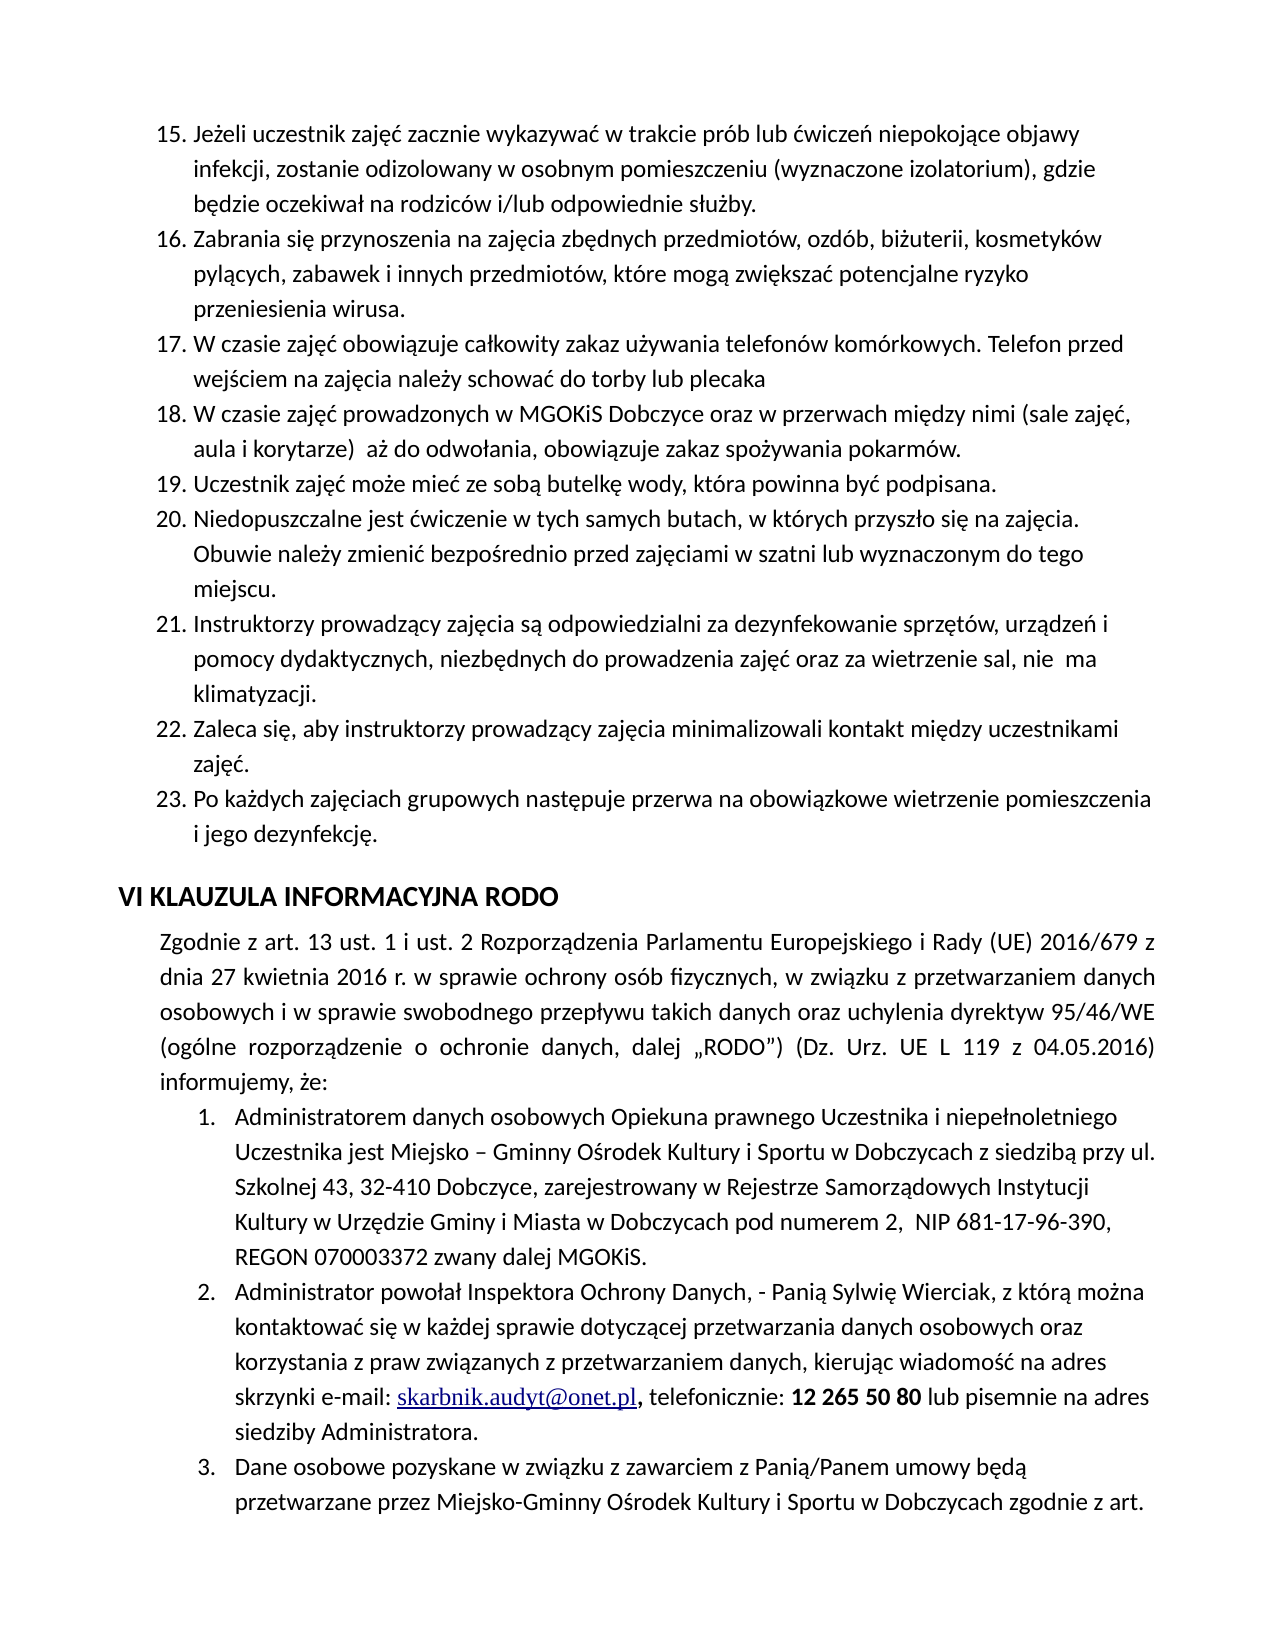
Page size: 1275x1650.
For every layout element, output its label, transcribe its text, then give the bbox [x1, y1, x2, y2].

list Administratorem danych osobowych Opiekuna prawnego Uczestnika i niepełnoletniego Uczestnika jest Miejsko – Gminny Ośrodek Kultury i Sportu w Dobczycach z siedzibą przy ul. Szkolnej 43, 32-410 Dobczyce, zarejestrowany w Rejestrze Samorządowych Instytucji Kultury w Urzędzie Gminy i Miasta w Dobczycach pod numerem 2, NIP 681-17-96-390, REGON 070003372 zwany dalej MGOKiS. [197, 1101, 1157, 1272]
list Dane osobowe pozyskane w związku z zawarciem z Panią/Panem umowy będą przetwarzane przez Miejsko-Gminny Ośrodek Kultury i Sportu w Dobczycach zgodnie z art. [197, 1451, 1157, 1517]
list Po każdych zajęciach grupowych następuje przerwa na obowiązkowe wietrzenie pomieszczenia i jego dezynfekcję. [156, 783, 1157, 849]
list Jeżeli uczestnik zajęć zacznie wykazywać w trakcie prób lub ćwiczeń niepokojące objawy infekcji, zostanie odizolowany w osobnym pomieszczeniu (wyznaczone izolatorium), gdzie będzie oczekiwał na rodziców i/lub odpowiednie służby. [156, 118, 1157, 219]
text Zgodnie z art. 13 ust. 1 i ust. 2 Rozporządzenia Parlamentu Europejskiego i Rady (UE) 2016/679 z dnia 27 kwietnia 2016 r. w sprawie ochrony osób fizycznych, w związku z przetwarzaniem danych osobowych i w sprawie swobodnego przepływu takich danych oraz uchylenia dyrektyw 95/46/WE (ogólne rozporządzenie o ochronie danych, dalej „RODO”) (Dz. Urz. UE L 119 z 04.05.2016) informujemy, że: [159, 926, 1157, 1097]
list Administrator powołał Inspektora Ochrony Danych, - Panią Sylwię Wierciak, z którą można kontaktować się w każdej sprawie dotyczącej przetwarzania danych osobowych oraz korzystania z praw związanych z przetwarzaniem danych, kierując wiadomość na adres skrzynki e-mail: skarbnik.audyt@onet.pl, telefonicznie: 12 265 50 80 lub pisemnie na adres siedziby Administratora. [197, 1276, 1157, 1447]
list Zaleca się, aby instruktorzy prowadzący zajęcia minimalizowali kontakt między uczestnikami zajęć. [156, 713, 1157, 779]
list W czasie zajęć obowiązuje całkowity zakaz używania telefonów komórkowych. Telefon przed wejściem na zajęcia należy schować do torby lub plecaka [156, 328, 1157, 394]
list W czasie zajęć prowadzonych w MGOKiS Dobczyce oraz w przerwach między nimi (sale zajęć, aula i korytarze) aż do odwołania, obowiązuje zakaz spożywania pokarmów. [156, 398, 1157, 464]
list Instruktorzy prowadzący zajęcia są odpowiedzialni za dezynfekowanie sprzętów, urządzeń i pomocy dydaktycznych, niezbędnych do prowadzenia zajęć oraz za wietrzenie sal, nie ma klimatyzacji. [156, 608, 1157, 709]
subtitle VI KLAUZULA INFORMACYJNA RODO [118, 878, 1157, 914]
list Uczestnik zajęć może mieć ze sobą butelkę wody, która powinna być podpisana. [156, 468, 1157, 499]
list Zabrania się przynoszenia na zajęcia zbędnych przedmiotów, ozdób, biżuterii, kosmetyków pylących, zabawek i innych przedmiotów, które mogą zwiększać potencjalne ryzyko przeniesienia wirusa. [156, 223, 1157, 324]
list Niedopuszczalne jest ćwiczenie w tych samych butach, w których przyszło się na zajęcia. Obuwie należy zmienić bezpośrednio przed zajęciami w szatni lub wyznaczonym do tego miejscu. [156, 503, 1157, 604]
